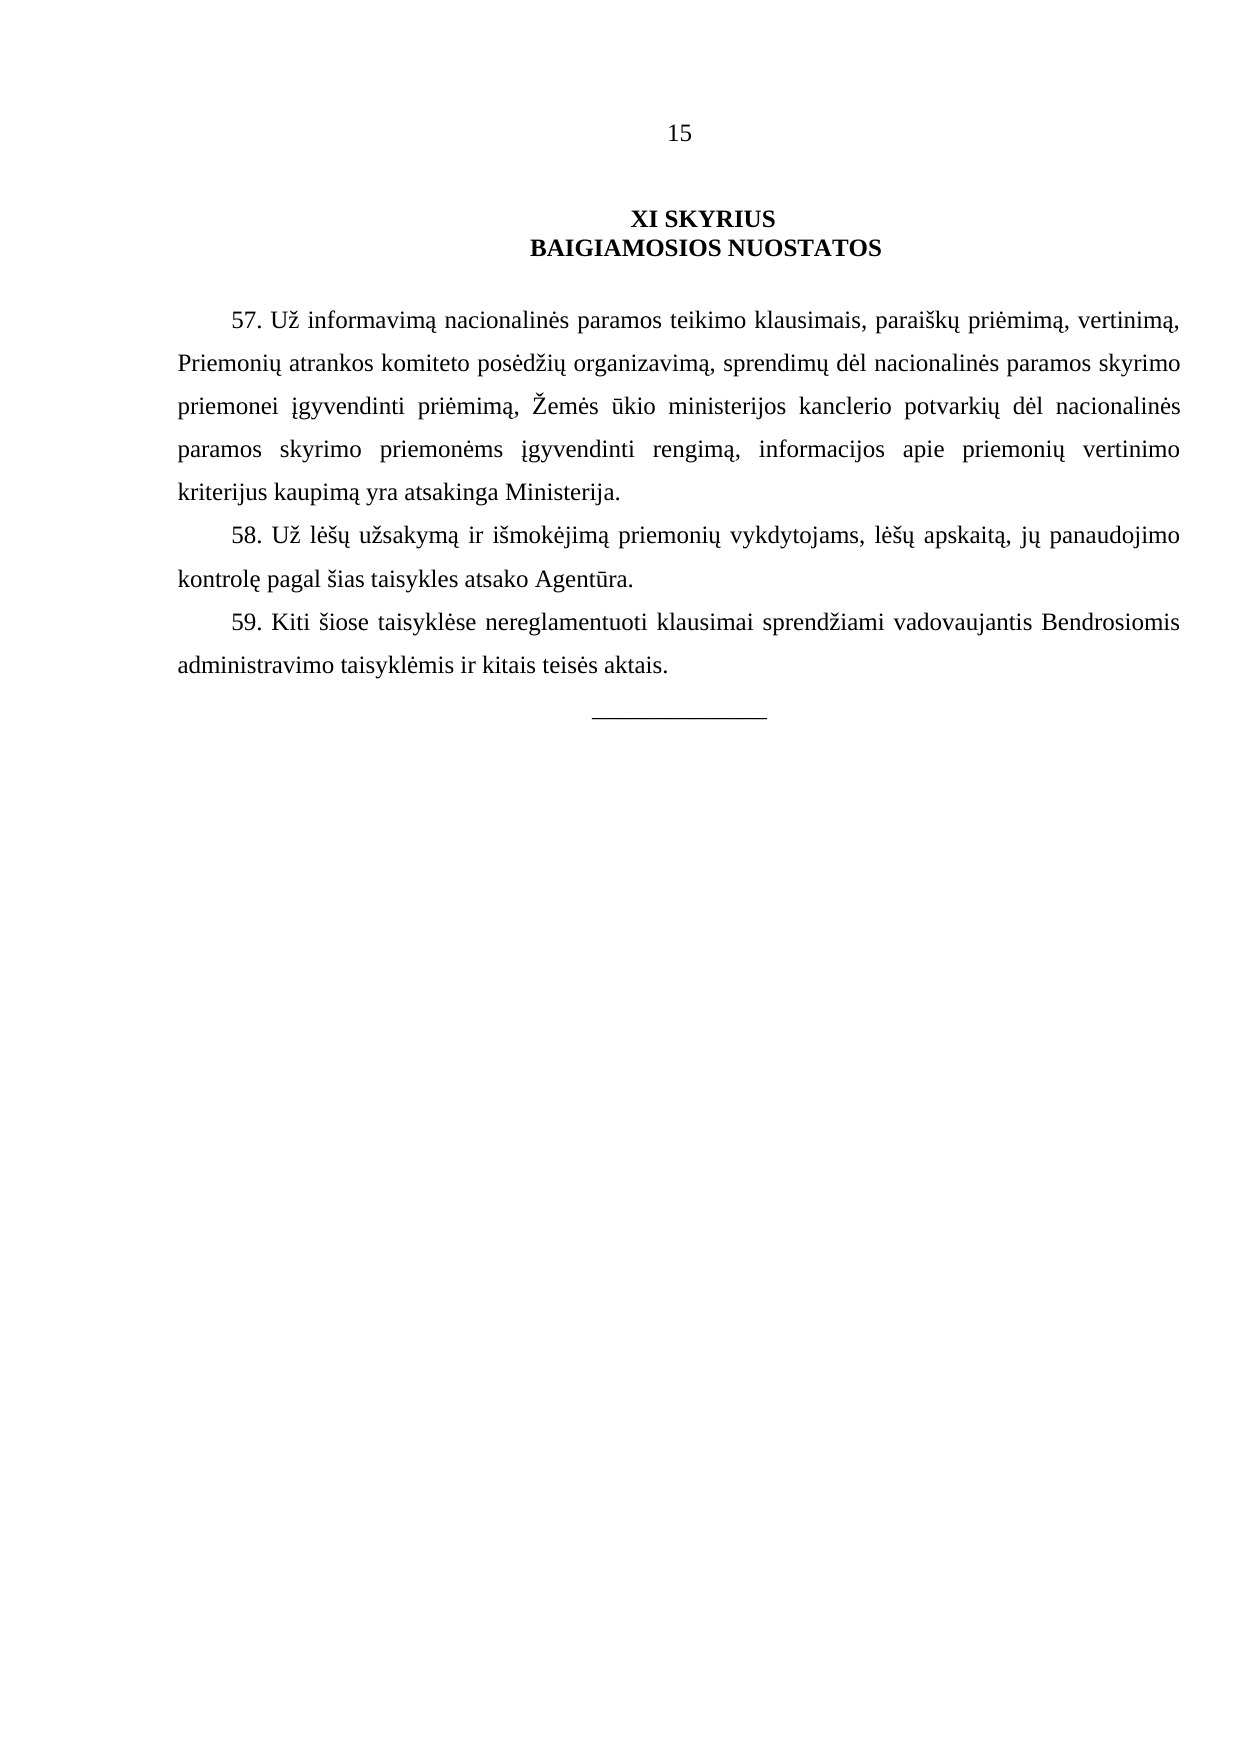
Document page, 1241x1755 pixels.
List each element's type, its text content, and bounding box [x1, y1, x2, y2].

text XI SKYRIUS [177, 204, 1181, 233]
text BAIGIAMOSIOS NUOSTATOS [177, 233, 1181, 262]
text ______________ [177, 693, 1181, 722]
text 59. Kiti šiose taisyklėse nereglamentuoti klausimai sprendžiami vadovaujantis Bendrosiomis administravimo taisyklėmis ir kitais teisės aktais. [177, 607, 1181, 679]
text 58. Už lėšų užsakymą ir išmokėjimą priemonių vykdytojams, lėšų apskaitą, jų panaudojimo kontrolę pagal šias taisykles atsako Agentūra. [177, 521, 1181, 592]
text 57. Už informavimą nacionalinės paramos teikimo klausimais, paraiškų priėmimą, vertinimą, Priemonių atrankos komiteto posėdžių organizavimą, sprendimų dėl nacionalinės paramos skyrimo priemonei įgyvendinti priėmimą, Žemės ūkio ministerijos kanclerio potvarkių dėl nacionalinės paramos skyrimo priemonėms įgyvendinti rengimą, informacijos apie priemonių vertinimo kriterijus kaupimą yra atsakinga Ministerija. [177, 305, 1181, 506]
